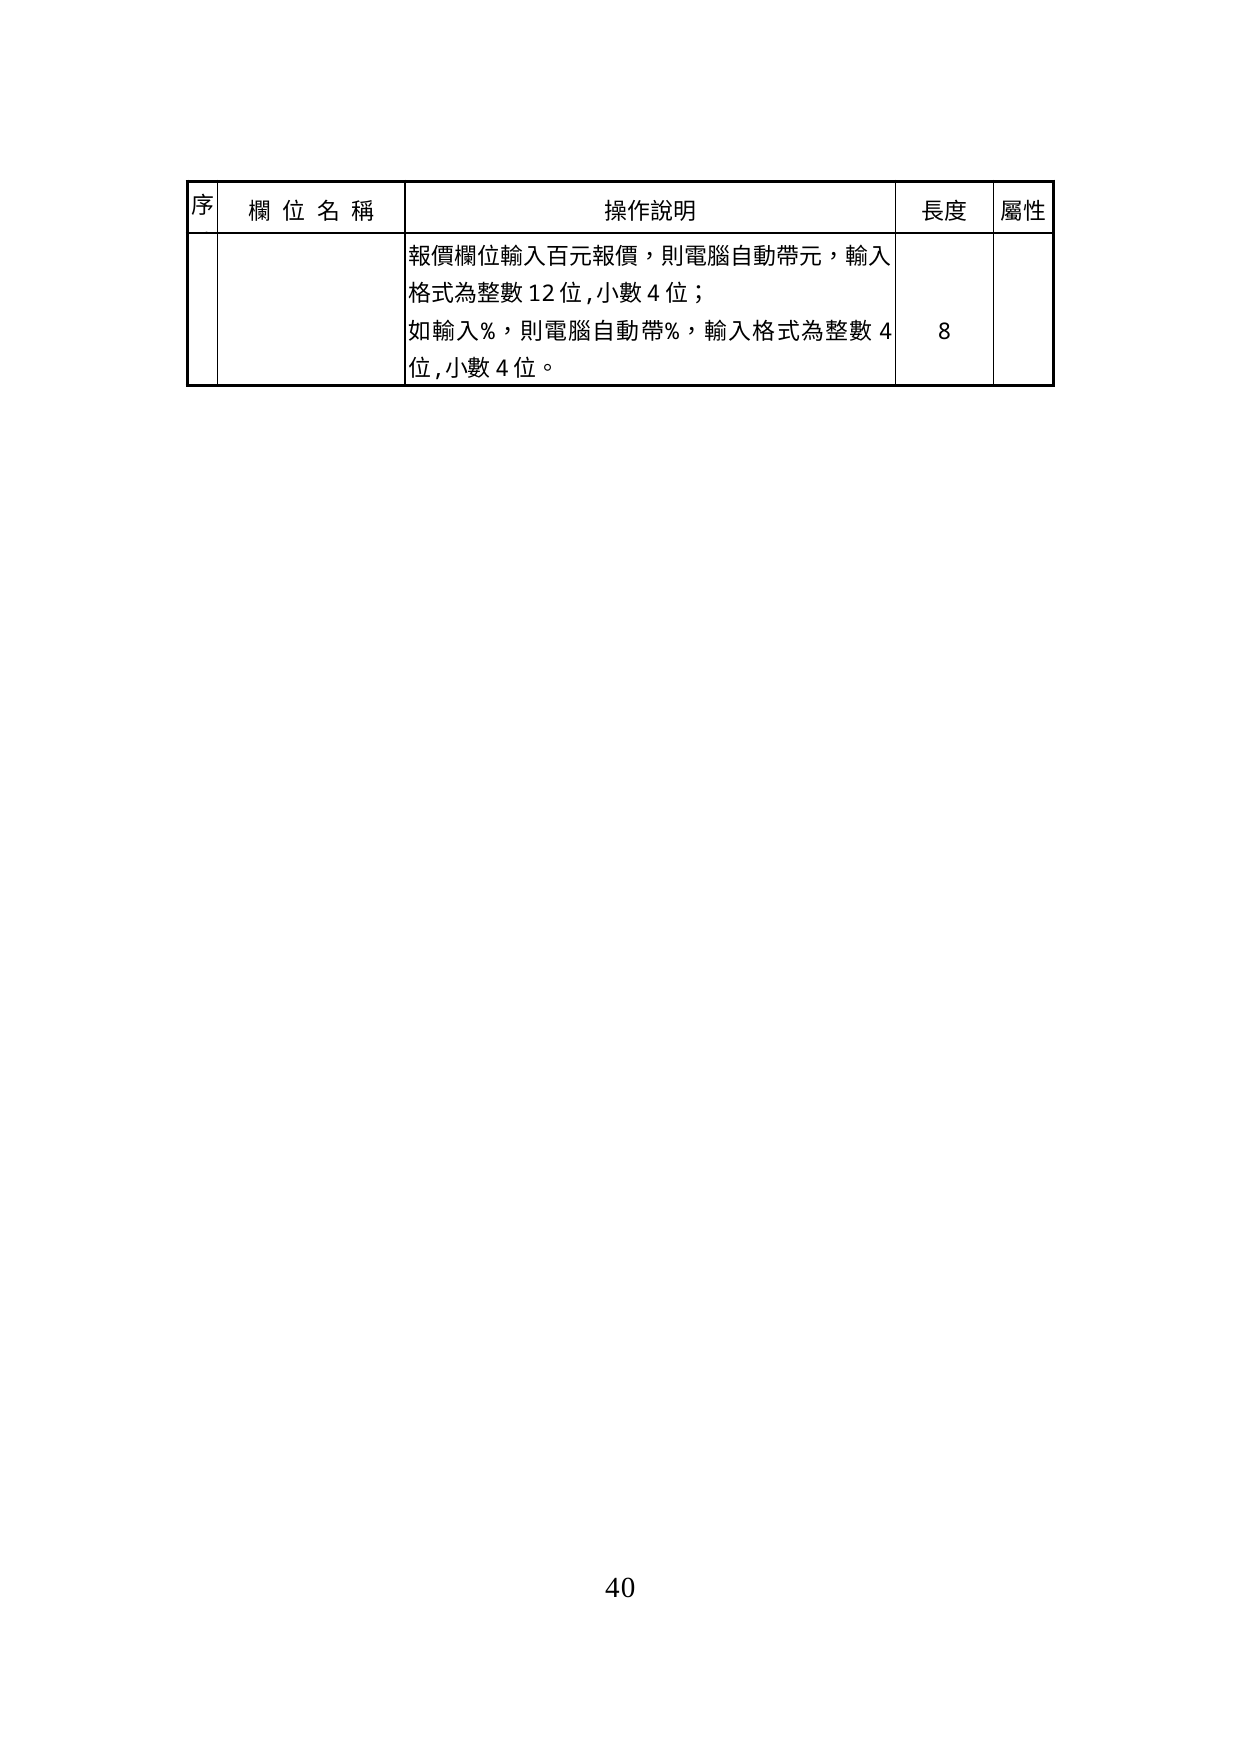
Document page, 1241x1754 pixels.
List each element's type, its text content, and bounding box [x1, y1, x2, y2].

table_header 操作說明 [406, 183, 895, 232]
table_header 屬性 [994, 183, 1052, 232]
table_cell [218, 234, 404, 384]
table_header 長度 [896, 183, 993, 232]
table_cell 報價欄位輸入百元報價，則電腦自動帶元，輸入格式為整數12位,小數4位； 如輸入%，則電腦自動帶%，輸入格式為整數4位,小數4位。 [406, 234, 895, 384]
table_cell [994, 234, 1052, 384]
table_header 序號 [189, 183, 217, 232]
table_header 欄 位 名 稱 [218, 183, 404, 232]
table_cell [189, 234, 217, 384]
table_cell 8 [896, 234, 993, 384]
